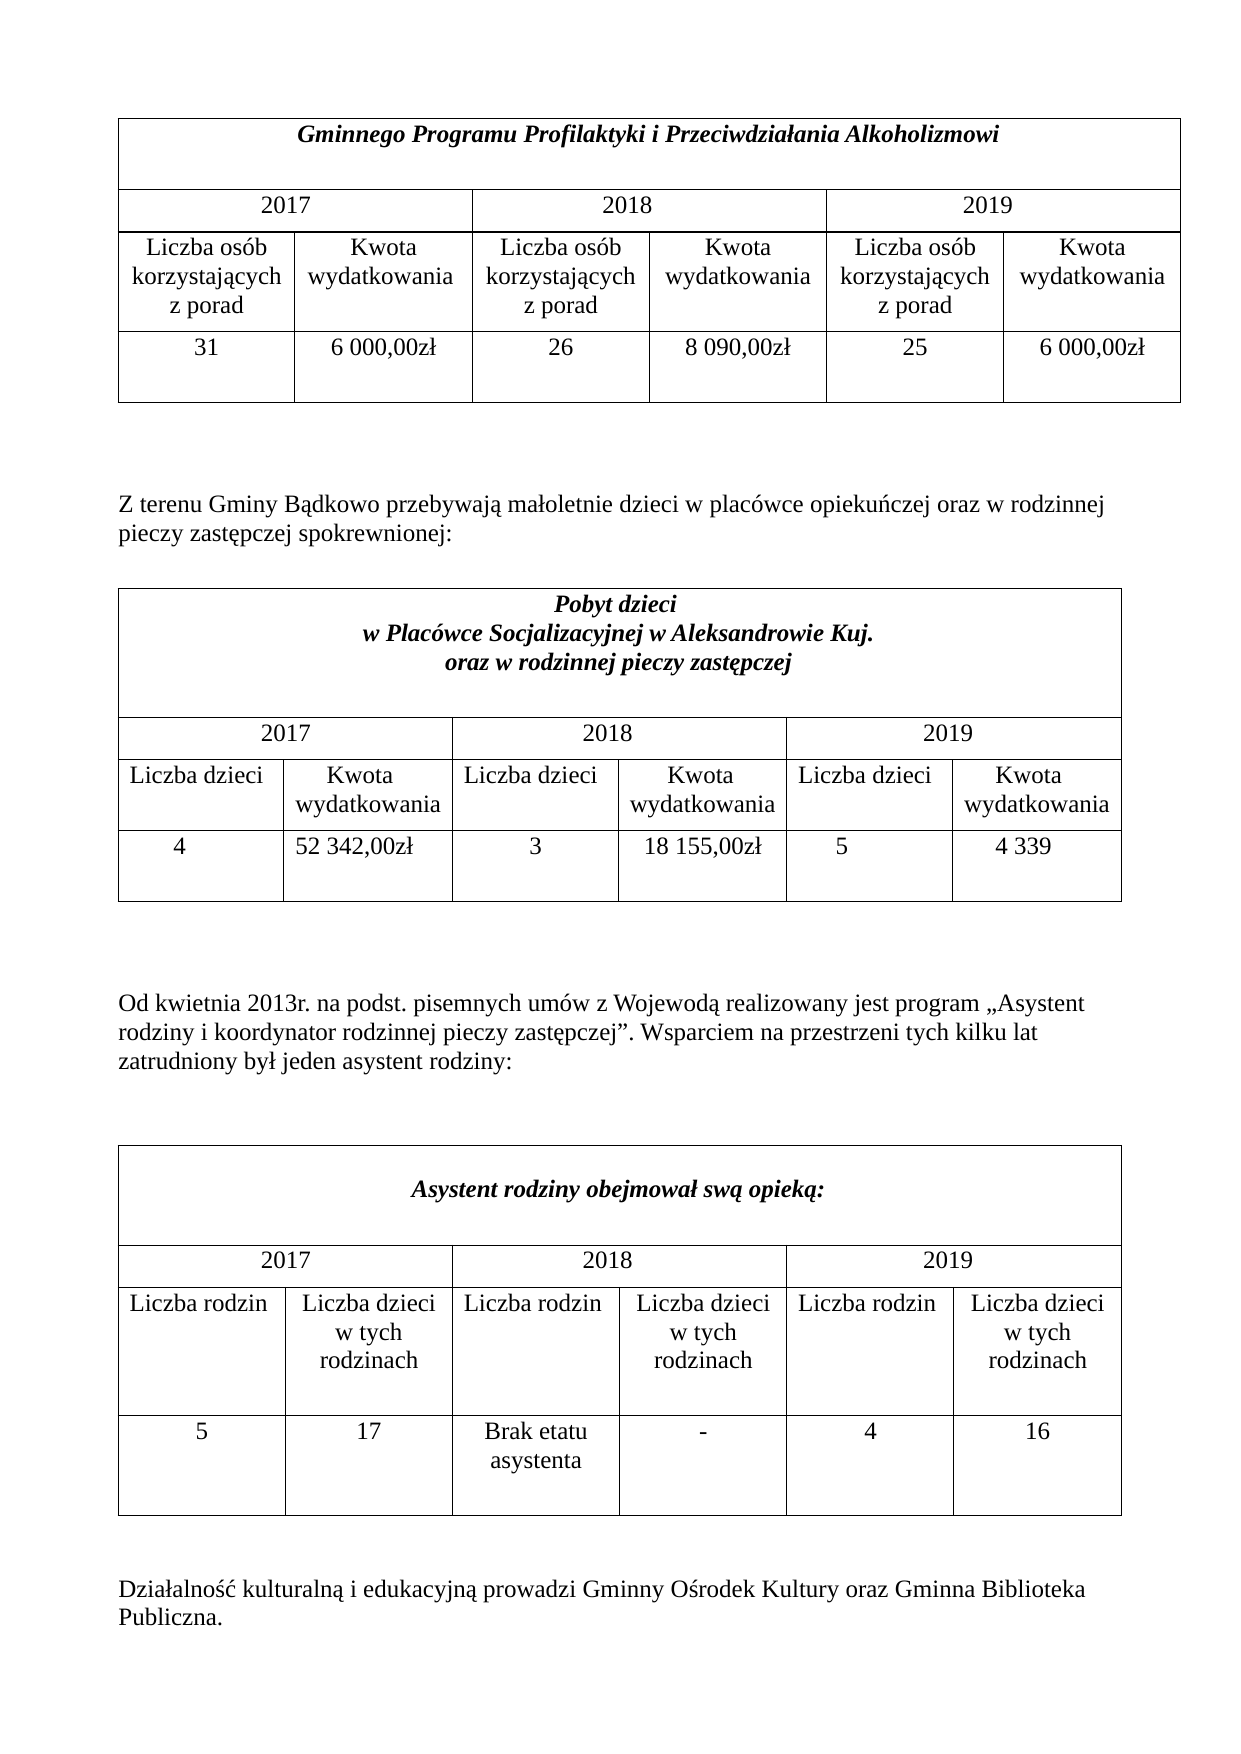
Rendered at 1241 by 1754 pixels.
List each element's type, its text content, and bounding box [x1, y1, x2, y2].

table_cell 2018 [453, 1246, 786, 1287]
table_cell Kwota wydatkowania [295, 233, 472, 331]
table_cell - [620, 1416, 786, 1515]
table_header Asystent rodziny obejmował swą opieką: [119, 1146, 1121, 1244]
text Z terenu Gminy Bądkowo przebywają małoletnie dzieci w placówce opiekuńczej oraz w rodzinnej pieczy zastępczej spokrewnionej: [118, 403, 1122, 576]
table_cell Liczba rodzin [787, 1288, 953, 1415]
table_cell [1181, 231, 1192, 331]
table_cell 2019 [787, 718, 1121, 759]
table_cell 4 339 [953, 831, 1121, 901]
table_cell 2018 [453, 718, 786, 759]
table_cell 6 000,00zł [1004, 332, 1180, 402]
table_cell 25 [827, 332, 1003, 402]
table_cell 2019 [827, 190, 1180, 231]
table_cell 2019 [787, 1246, 1121, 1287]
table_cell 18 155,00zł [619, 831, 786, 901]
table_cell Liczba osób korzystających z porad [473, 233, 649, 331]
table_cell Liczba dzieci [119, 760, 283, 830]
table_cell Liczba osób korzystających z porad [119, 233, 294, 331]
table_cell [1181, 118, 1192, 189]
table_cell Liczba dzieci w tych rodzinach [954, 1288, 1121, 1415]
text Od kwietnia 2013r. na podst. pisemnych umów z Wojewodą realizowany jest program „Asystent rodziny i koordynator rodzinnej pieczy zastępczej”. Wsparciem na przestrzeni tych kilku lat zatrudniony był jeden asystent rodziny: [118, 902, 1122, 1132]
table_cell 26 [473, 332, 649, 402]
table_cell Liczba rodzin [453, 1288, 619, 1415]
table_cell 2017 [119, 718, 452, 759]
table_cell 5 [119, 1416, 285, 1515]
table_cell [1181, 331, 1192, 402]
table_cell Kwota wydatkowania [619, 760, 786, 830]
table_cell Brak etatu asystenta [453, 1416, 619, 1515]
table_cell Gminnego Programu Profilaktyki i Przeciwdziałania Alkoholizmowi [119, 119, 1180, 189]
table_cell 4 [787, 1416, 953, 1515]
table_cell Liczba osób korzystających z porad [827, 233, 1003, 331]
table_cell 31 [119, 332, 294, 402]
table_header Pobyt dzieci w Placówce Socjalizacyjnej w Aleksandrowie Kuj. oraz w rodzinnej pieczy zastępczej [119, 589, 1121, 717]
table_cell 2017 [119, 1246, 452, 1287]
table_cell 52 342,00zł [284, 831, 452, 901]
table_cell 6 000,00zł [295, 332, 472, 402]
table_cell 2017 [119, 190, 472, 231]
table_cell 17 [286, 1416, 452, 1515]
table_cell 4 [119, 831, 283, 901]
text Działalność kulturalną i edukacyjną prowadzi Gminny Ośrodek Kultury oraz Gminna Biblioteka Publiczna. [118, 1516, 1122, 1631]
table_cell [1181, 189, 1192, 231]
table_cell Liczba dzieci [453, 760, 618, 830]
table_cell 16 [954, 1416, 1121, 1515]
table_cell Kwota wydatkowania [1004, 233, 1180, 331]
table_cell Liczba dzieci w tych rodzinach [286, 1288, 452, 1415]
table_cell 2018 [473, 190, 826, 231]
table_cell Liczba dzieci w tych rodzinach [620, 1288, 786, 1415]
table_cell 3 [453, 831, 618, 901]
table_cell Kwota wydatkowania [953, 760, 1121, 830]
table_cell 5 [787, 831, 952, 901]
table_cell Liczba rodzin [119, 1288, 285, 1415]
table_cell 8 090,00zł [650, 332, 826, 402]
table_cell Kwota wydatkowania [284, 760, 452, 830]
table_cell Liczba dzieci [787, 760, 952, 830]
table_cell Kwota wydatkowania [650, 233, 826, 331]
